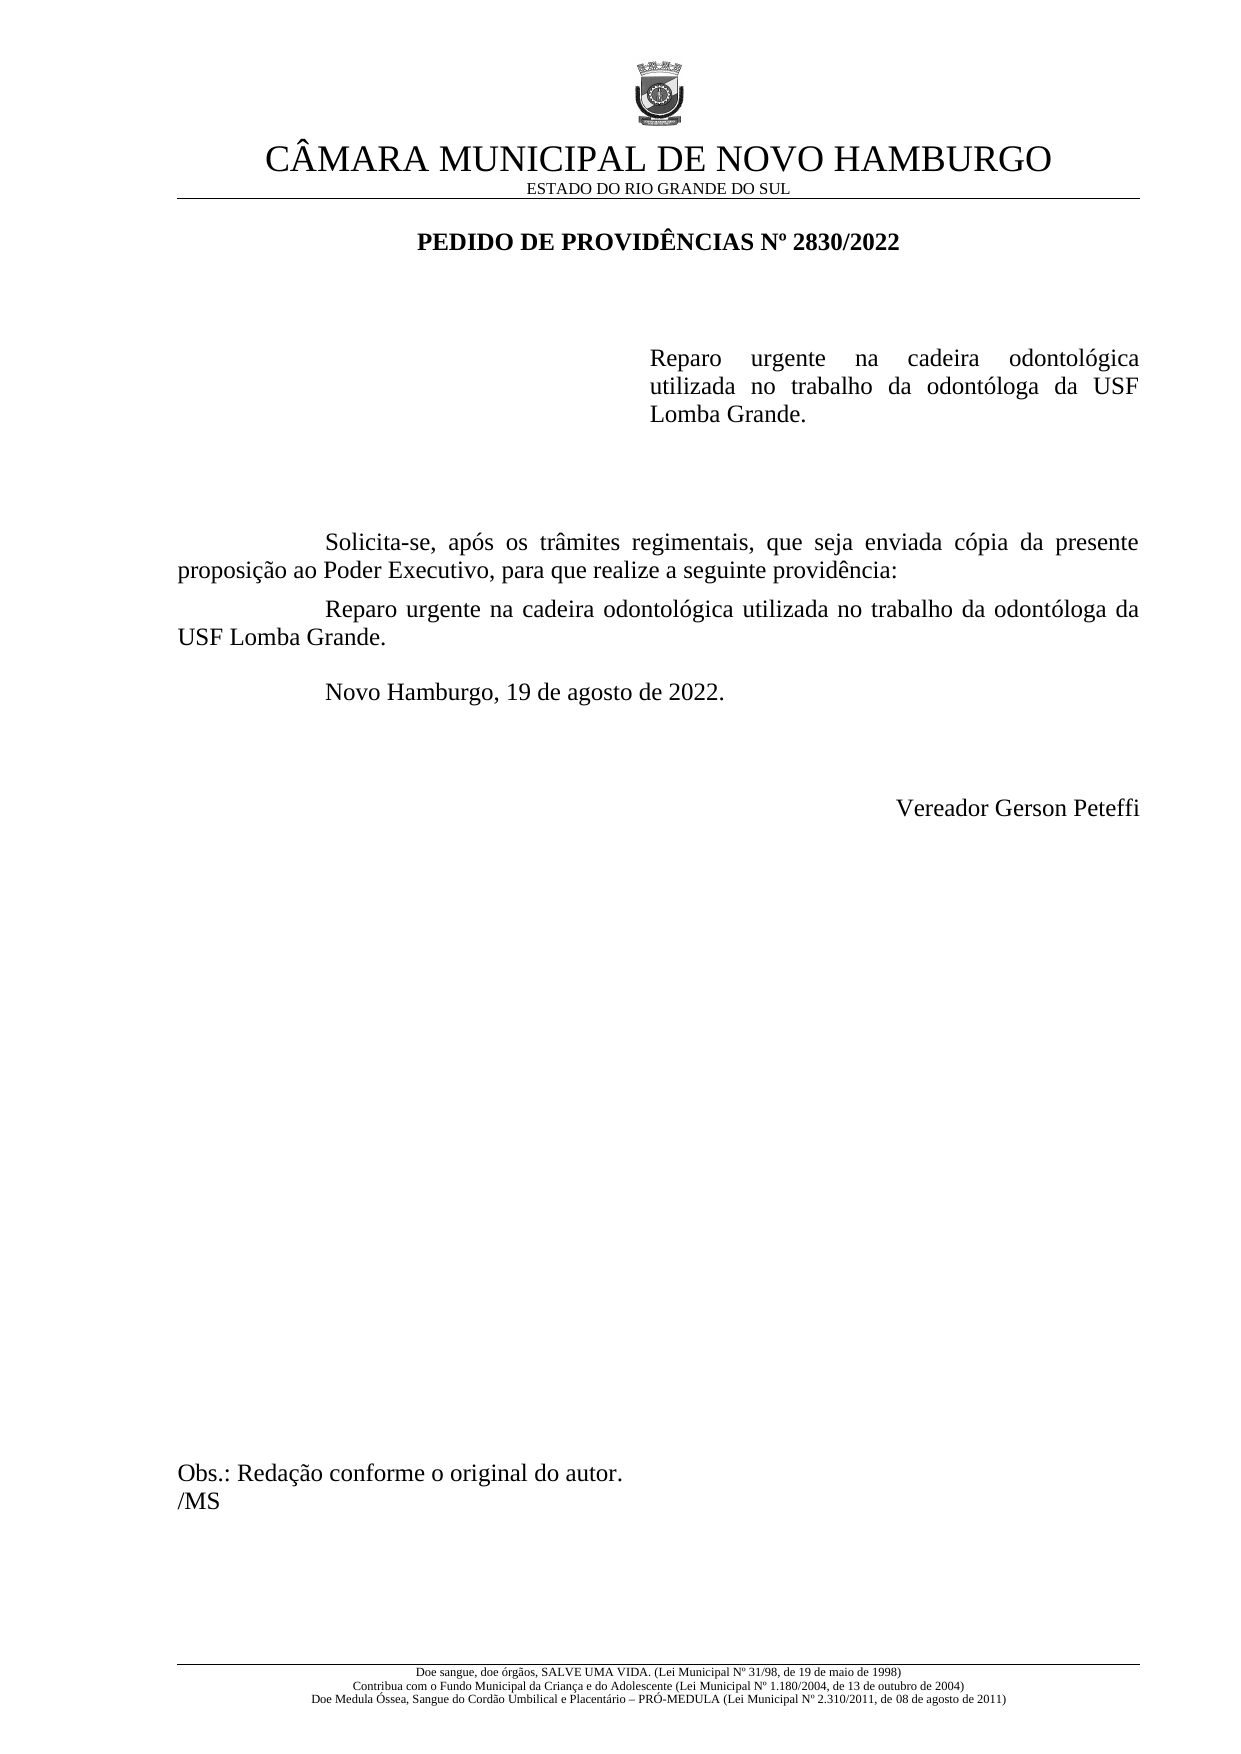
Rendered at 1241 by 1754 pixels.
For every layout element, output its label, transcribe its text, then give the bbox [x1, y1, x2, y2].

text /MS [177, 1487, 1140, 1515]
text Novo Hamburgo, 19 de agosto de 2022. [177, 678, 1140, 706]
text Reparo urgente na cadeira odontológica utilizada no trabalho da odontóloga da USF Lomba Grande. [177, 595, 1140, 651]
text Vereador Gerson Peteffi [649, 794, 1140, 822]
text PEDIDO DE PROVIDÊNCIAS Nº 2830/2022 [177, 228, 1140, 256]
text Solicita-se, após os trâmites regimentais, que seja enviada cópia da presente proposição ao Poder Executivo, para que realize a seguinte providência: [177, 528, 1140, 583]
text Reparo urgente na cadeira odontológica utilizada no trabalho da odontóloga da USF Lomba Grande. [649, 344, 1140, 428]
text Obs.: Redação conforme o original do autor. [177, 1459, 1140, 1487]
